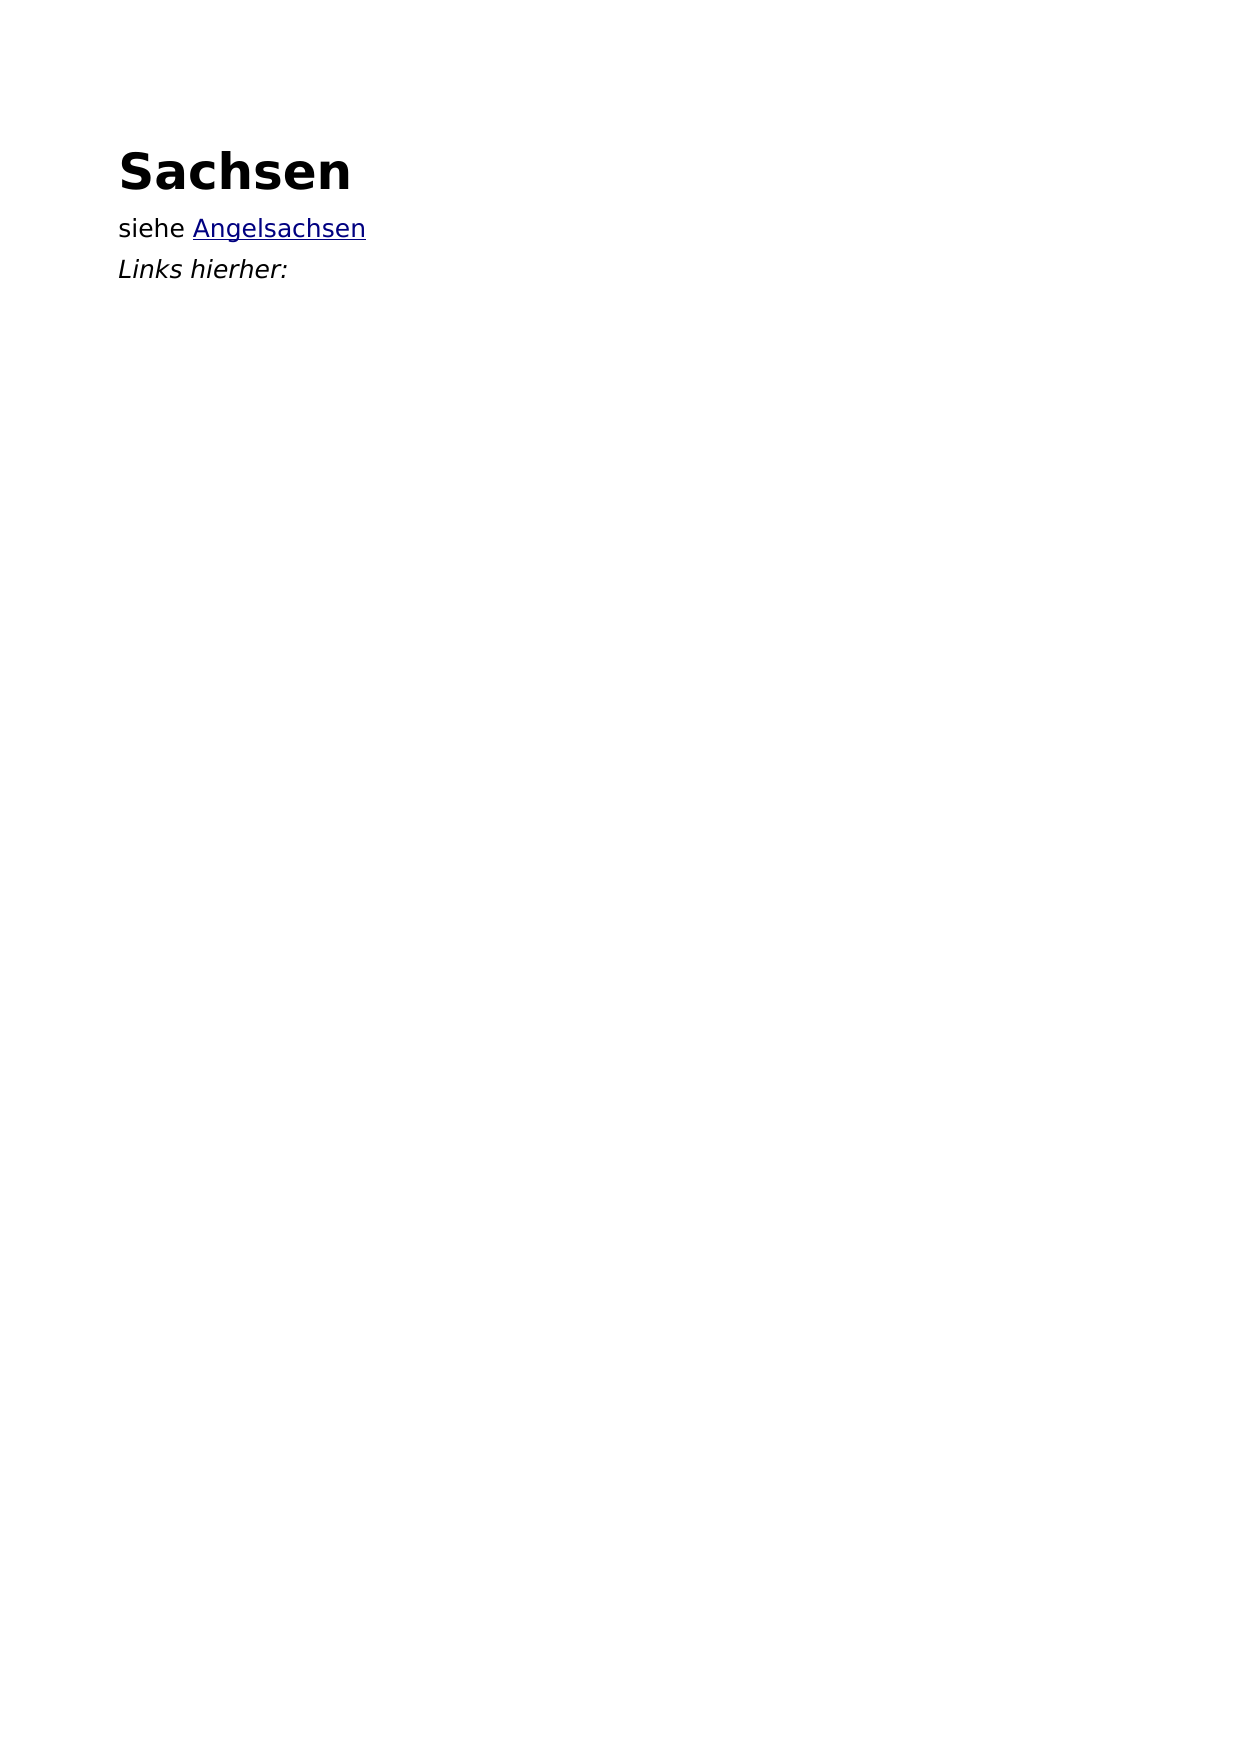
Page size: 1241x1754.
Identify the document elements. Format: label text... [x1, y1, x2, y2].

text Links hierher: [118, 256, 1122, 285]
subtitle Sachsen [118, 143, 1122, 201]
text siehe Angelsachsen [118, 214, 1122, 243]
